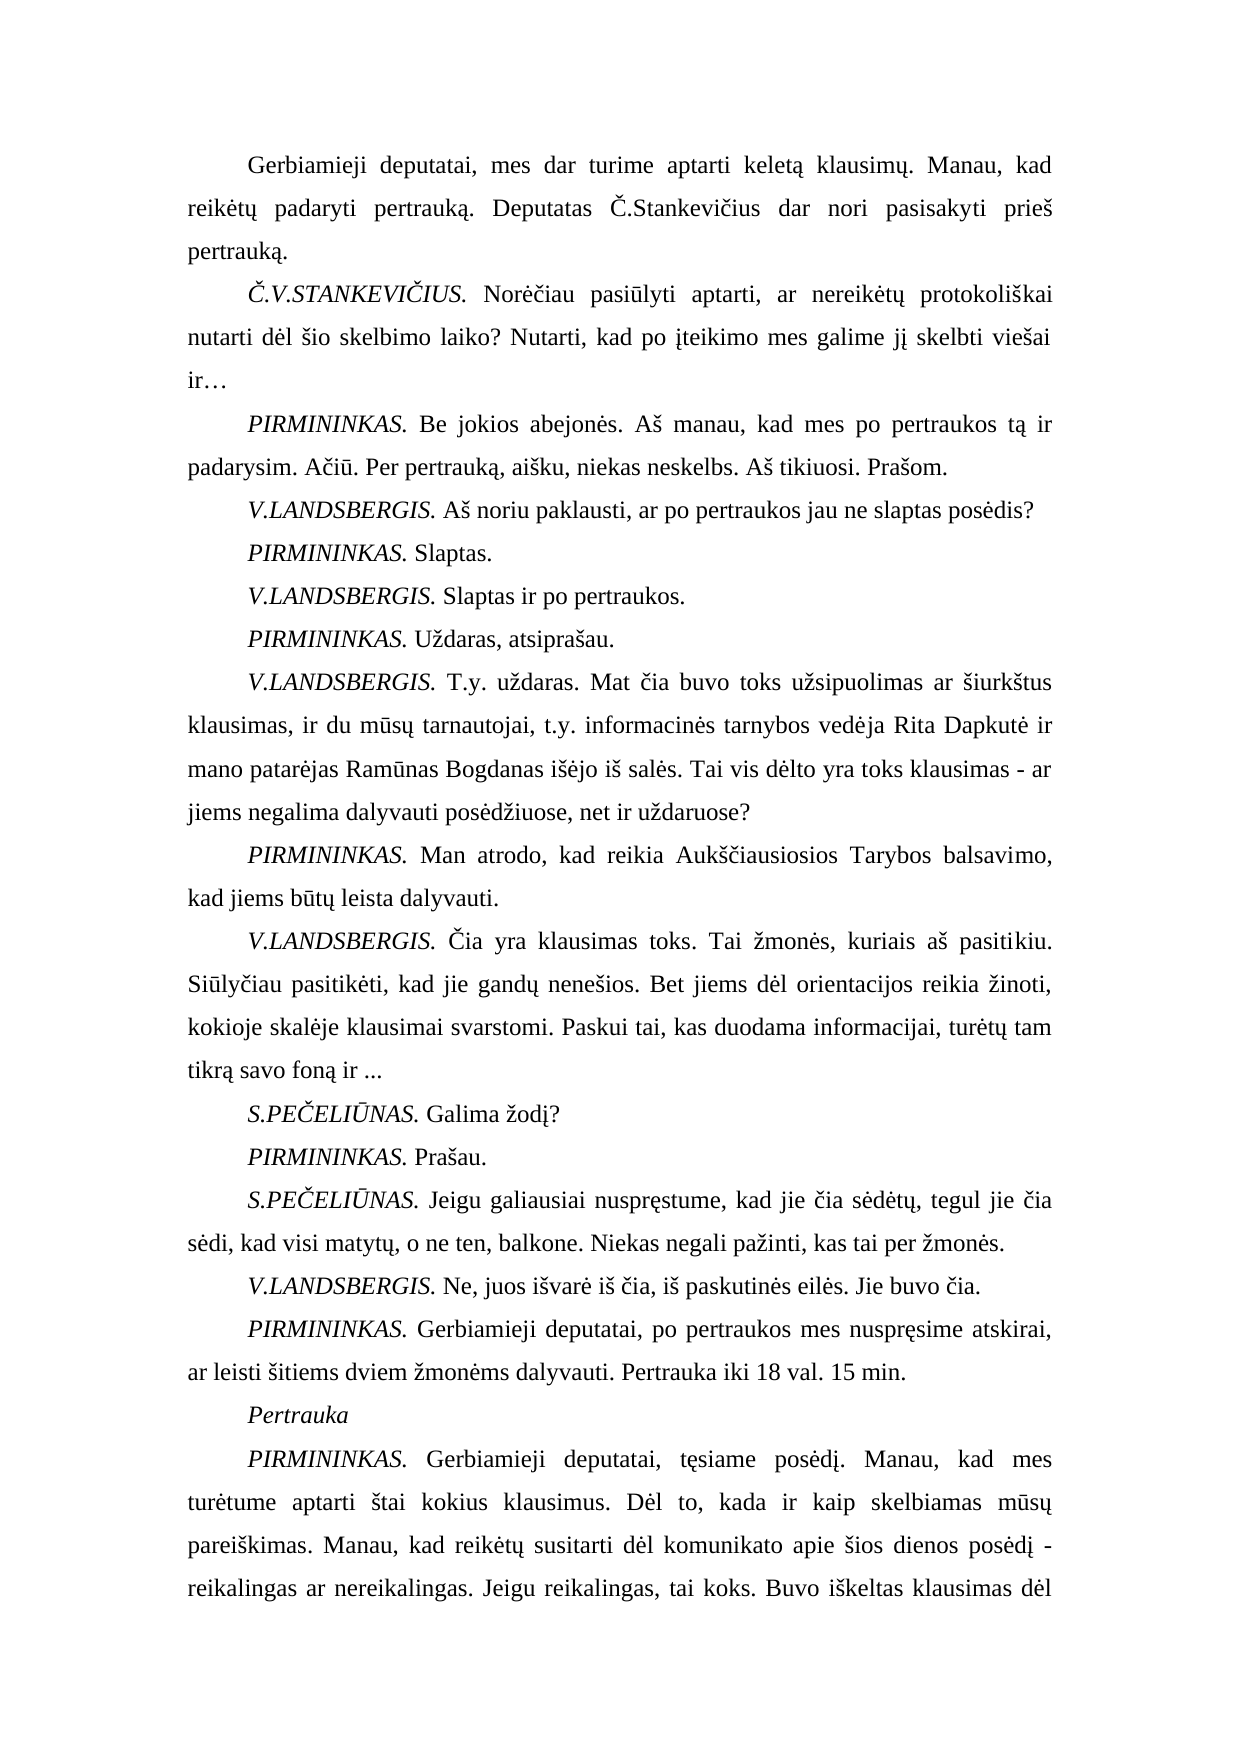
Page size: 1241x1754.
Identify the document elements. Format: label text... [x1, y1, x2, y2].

text PIRMININKAS. Uždaras, atsiprašau. [187, 624, 1053, 653]
text S.PEČELIŪNAS. Jeigu galiausiai nuspręstume, kad jie čia sėdėtų, tegul jie čia sėdi, kad visi matytų, o ne ten, balkone. Niekas negali pažinti, kas tai per žmonės. [187, 1185, 1053, 1257]
text V.LANDSBERGIS. T.y. uždaras. Mat čia buvo toks užsipuolimas ar šiurkštus klausimas, ir du mūsų tarnautojai, t.y. informacinės tarnybos vedė­ja Rita Dapkutė ir mano patarėjas Ramūnas Bogdanas išėjo iš salės. Tai vis dėlto yra toks klausimas - ar jiems negalima dalyvauti posėdžiuose, net ir uždaruose? [187, 667, 1053, 826]
text V.LANDSBERGIS. Ne, juos išvarė iš čia, iš paskutinės eilės. Jie buvo čia. [187, 1271, 1053, 1300]
text V.LANDSBERGIS. Aš noriu paklausti, ar po pertraukos jau ne slaptas posėdis? [187, 495, 1053, 524]
text PIRMININKAS. Gerbiamieji deputatai, po pertraukos mes nuspręsime atskirai, ar leisti šitiems dviem žmonėms dalyvauti. Pertrauka iki 18 val. 15 min. [187, 1314, 1053, 1386]
text Č.V.STANKEVIČIUS. Norėčiau pasiūlyti aptarti, ar nereikėtų protokoliš­kai nutarti dėl šio skelbimo laiko? Nutarti, kad po įteikimo mes galime jį skelbti viešai ir… [187, 279, 1053, 394]
text PIRMININKAS. Gerbiamieji deputatai, tęsiame posėdį. Manau, kad mes turėtume aptarti štai kokius klausimus. Dėl to, kada ir kaip skelbiamas mūsų pareiškimas. Manau, kad reikėtų susitarti dėl komunikato apie šios dienos posėdį - reikalingas ar nereikalingas. Jeigu reikalingas, tai koks. Buvo iškeltas klausimas dėl [187, 1444, 1053, 1602]
text V.LANDSBERGIS. Čia yra klausimas toks. Tai žmonės, kuriais aš pasiti­kiu. Siūlyčiau pasitikėti, kad jie gandų nenešios. Bet jiems dėl orientacijos reikia žinoti, kokioje skalėje klausimai svarstomi. Paskui tai, kas duodama informacijai, turėtų tam tikrą savo foną ir ... [187, 926, 1053, 1084]
text PIRMININKAS. Be jokios abejonės. Aš manau, kad mes po pertraukos tą ir padarysim. Ačiū. Per pertrauką, aišku, niekas neskelbs. Aš tikiuosi. Prašom. [187, 409, 1053, 481]
text S.PEČELIŪNAS. Galima žodį? [187, 1099, 1053, 1127]
text Gerbiamieji deputatai, mes dar turime aptarti keletą klausimų. Manau, kad reikėtų padaryti pertrauką. Deputatas Č.Stankevičius dar nori pasisaky­ti prieš pertrauką. [187, 150, 1053, 265]
text V.LANDSBERGIS. Slaptas ir po pertraukos. [187, 581, 1053, 610]
text Pertrauka [187, 1401, 1053, 1429]
text PIRMININKAS. Man atrodo, kad reikia Aukščiausiosios Tarybos balsavi­mo, kad jiems būtų leista dalyvauti. [187, 840, 1053, 912]
text PIRMININKAS. Slaptas. [187, 538, 1053, 567]
text PIRMININKAS. Prašau. [187, 1142, 1053, 1171]
